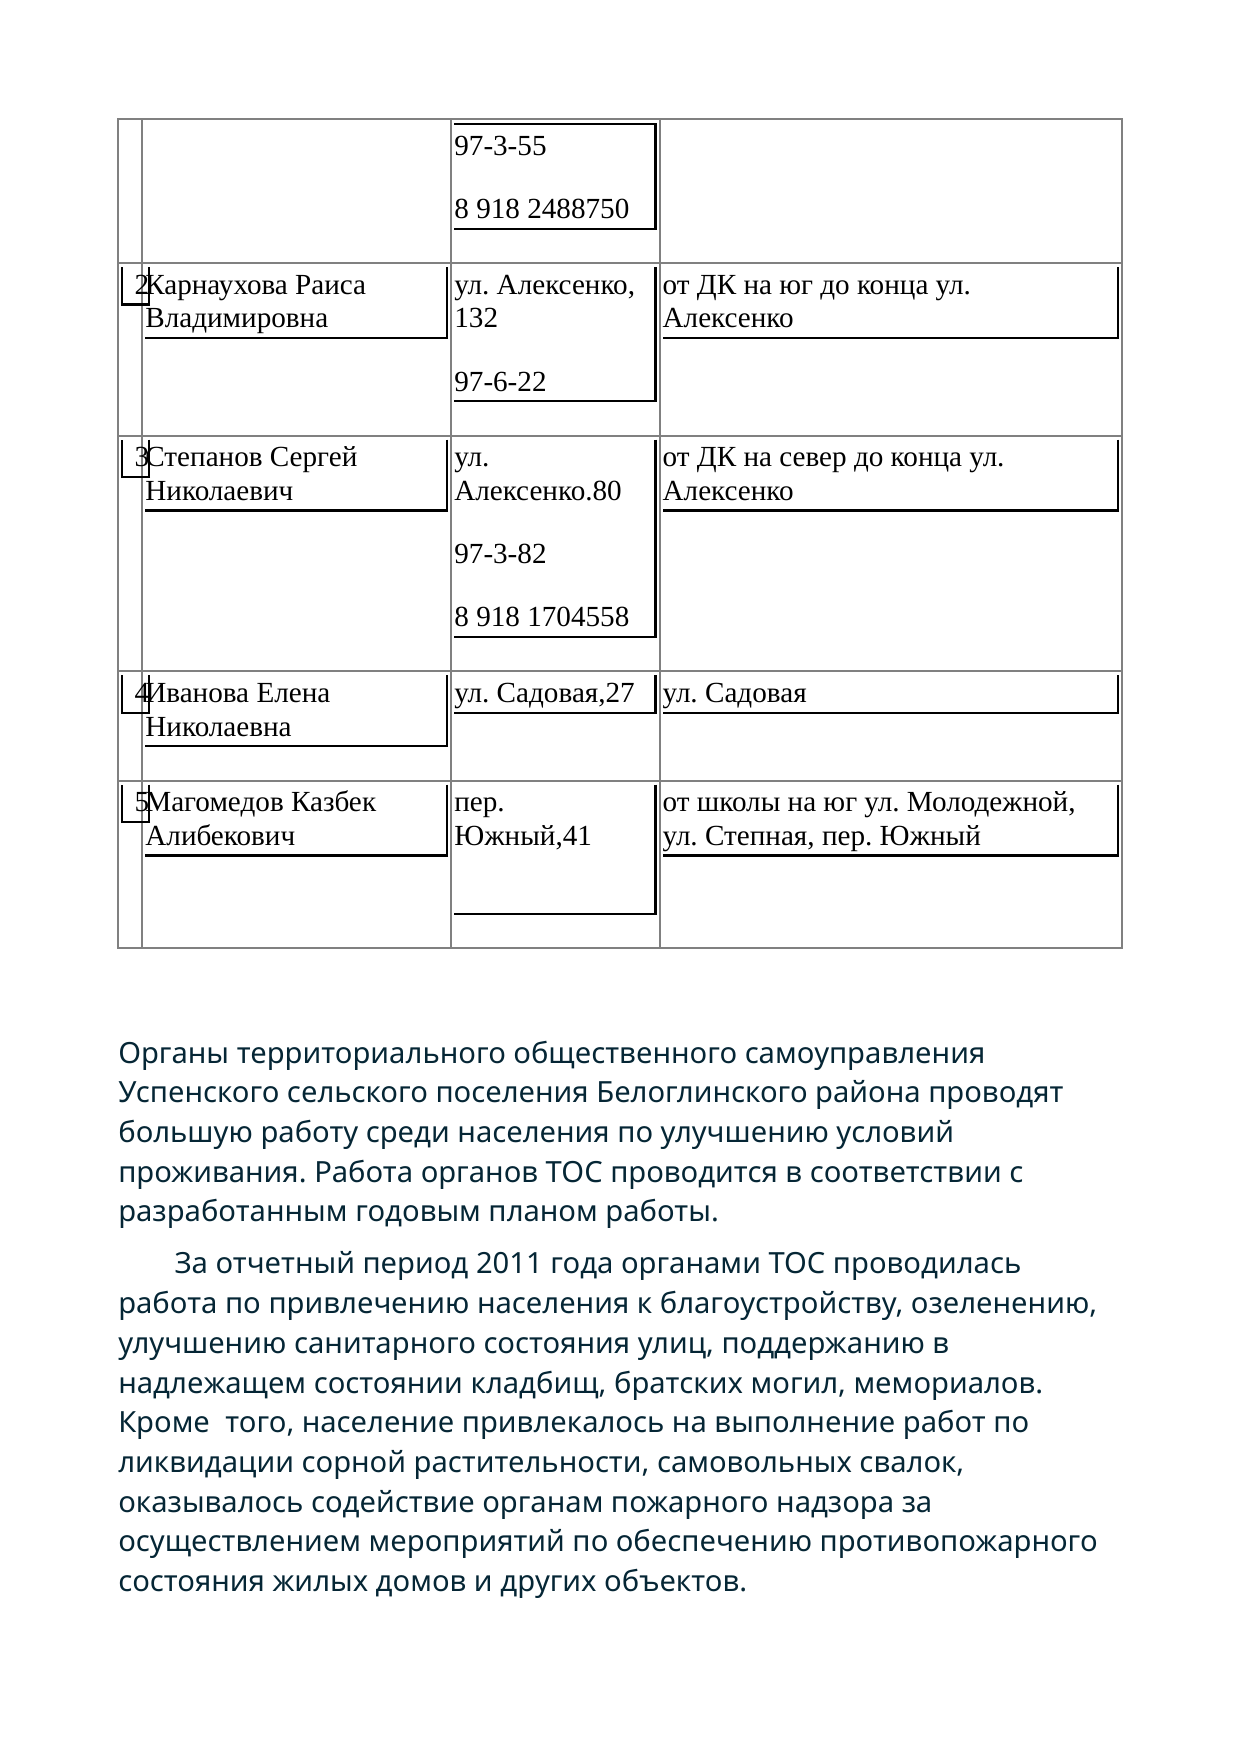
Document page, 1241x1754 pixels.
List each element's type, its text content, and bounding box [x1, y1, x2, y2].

table_cell 3 [119, 437, 141, 670]
table_cell Карнаухова Раиса Владимировна [143, 264, 450, 434]
table_cell Иванова Елена Николаевна [143, 672, 450, 779]
table_cell от ДК на юг до конца ул. Алексенко [661, 264, 1121, 434]
table_cell Степанов Сергей Николаевич [143, 437, 450, 670]
table_cell от ДК на север до конца ул. Алексенко [661, 437, 1121, 670]
table_cell ул. Садовая,27 [452, 672, 659, 779]
text Органы территориального общественного самоуправления Успенского сельского поселения Белоглинского района проводят большую работу среди населения по улучшению условий проживания. Работа органов ТОС проводится в соответствии с разработанным годовым планом работы. [118, 1032, 1122, 1230]
table_header [661, 120, 1121, 262]
table_cell 4 [119, 672, 141, 779]
table_cell 2 [119, 264, 141, 434]
table_cell ул. Алексенко.80 97-3-82 8 918 1704558 [452, 437, 659, 670]
table_cell ул. Алексенко, 132 97-6-22 [452, 264, 659, 434]
table_header 1 [119, 120, 141, 262]
table_cell от школы на юг ул. Молодежной, ул. Степная, пер. Южный [661, 782, 1121, 947]
table_header Андрейчикова Галина Георгиевна [143, 120, 450, 262]
table_cell 5 [119, 782, 141, 947]
text За отчетный период 2011 года органами ТОС проводилась работа по привлечению населения к благоустройству, озеленению, улучшению санитарного состояния улиц, поддержанию в надлежащем состоянии кладбищ, братских могил, мемориалов. Кроме того, население привлекалось на выполнение работ по ликвидации сорной растительности, самовольных свалок, оказывалось содействие органам пожарного надзора за осуществлением мероприятий по обеспечению противопожарного состояния жилых домов и других объектов. [118, 1243, 1122, 1600]
table_cell пер. Южный,41 [452, 782, 659, 947]
table_header 97-3-55 8 918 2488750 [452, 120, 659, 262]
table_cell ул. Садовая [661, 672, 1121, 779]
table_cell Магомедов Казбек Алибекович [143, 782, 450, 947]
